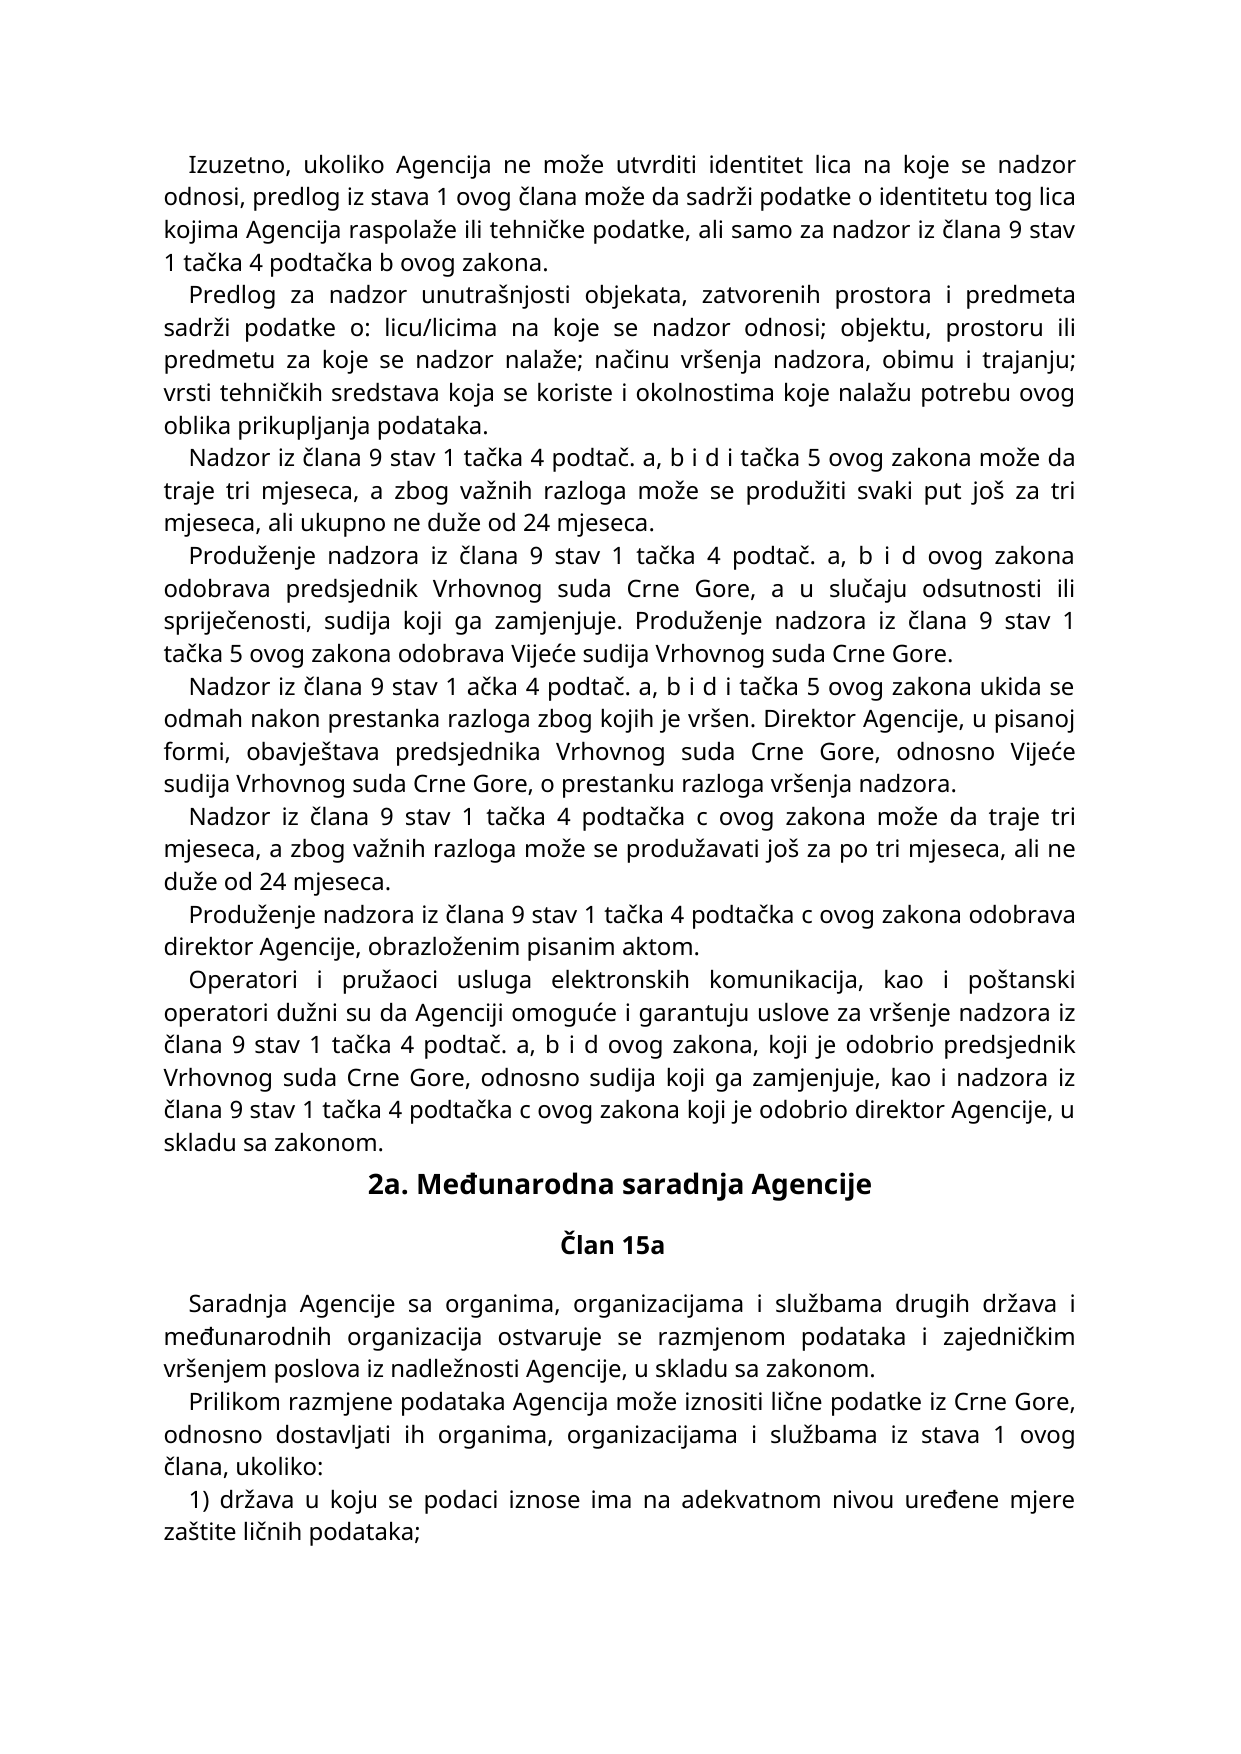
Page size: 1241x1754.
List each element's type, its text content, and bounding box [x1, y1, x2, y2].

text Saradnja Agencije sa organima, organizacijama i službama drugih država i međunarodnih organizacija ostvaruje se razmjenom podataka i zajedničkim vršenjem poslova iz nadležnosti Agencije, u skladu sa zakonom. [163, 1287, 1077, 1385]
text 2a. Međunarodna saradnja Agencije [148, 1164, 1093, 1203]
text Produženje nadzora iz člana 9 stav 1 tačka 4 podtačka c ovog zakona odobrava direktor Agencije, obrazloženim pisanim aktom. [163, 897, 1077, 963]
text Prilikom razmjene podataka Agencija može iznositi lične podatke iz Crne Gore, odnosno dostavljati ih organima, organizacijama i službama iz stava 1 ovog člana, ukoliko: [163, 1385, 1077, 1483]
text Nadzor iz člana 9 stav 1 tačka 4 podtač. a, b i d i tačka 5 ovog zakona može da traje tri mjeseca, a zbog važnih razloga može se produžiti svaki put još za tri mjeseca, ali ukupno ne duže od 24 mjeseca. [163, 441, 1077, 539]
text 1) država u koju se podaci iznose ima na adekvatnom nivou uređene mjere zaštite ličnih podataka; [163, 1483, 1077, 1548]
text Izuzetno, ukoliko Agencija ne može utvrditi identitet lica na koje se nadzor odnosi, predlog iz stava 1 ovog člana može da sadrži podatke o identitetu tog lica kojima Agencija raspolaže ili tehničke podatke, ali samo za nadzor iz člana 9 stav 1 tačka 4 podtačka b ovog zakona. [163, 148, 1077, 278]
text Član 15a ﻿ [148, 1228, 1093, 1262]
text Nadzor iz člana 9 stav 1 ačka 4 podtač. a, b i d i tačka 5 ovog zakona ukida se odmah nakon prestanka razloga zbog kojih je vršen. Direktor Agencije, u pisanoj formi, obavještava predsjednika Vrhovnog suda Crne Gore, odnosno Vijeće sudija Vrhovnog suda Crne Gore, o prestanku razloga vršenja nadzora. [163, 669, 1077, 800]
text Produženje nadzora iz člana 9 stav 1 tačka 4 podtač. a, b i d ovog zakona odobrava predsjednik Vrhovnog suda Crne Gore, a u slučaju odsutnosti ili spriječenosti, sudija koji ga zamjenjuje. Produženje nadzora iz člana 9 stav 1 tačka 5 ovog zakona odobrava Vijeće sudija Vrhovnog suda Crne Gore. [163, 539, 1077, 669]
text Predlog za nadzor unutrašnjosti objekata, zatvorenih prostora i predmeta sadrži podatke o: licu/licima na koje se nadzor odnosi; objektu, prostoru ili predmetu za koje se nadzor nalaže; načinu vršenja nadzora, obimu i trajanju; vrsti tehničkih sredstava koja se koriste i okolnostima koje nalažu potrebu ovog oblika prikupljanja podataka. [163, 278, 1077, 441]
text Operatori i pružaoci usluga elektronskih komunikacija, kao i poštanski operatori dužni su da Agenciji omoguće i garantuju uslove za vršenje nadzora iz člana 9 stav 1 tačka 4 podtač. a, b i d ovog zakona, koji je odobrio predsjednik Vrhovnog suda Crne Gore, odnosno sudija koji ga zamjenjuje, kao i nadzora iz člana 9 stav 1 tačka 4 podtačka c ovog zakona koji je odobrio direktor Agencije, u skladu sa zakonom. [163, 963, 1077, 1158]
text Nadzor iz člana 9 stav 1 tačka 4 podtačka c ovog zakona može da traje tri mjeseca, a zbog važnih razloga može se produžavati još za po tri mjeseca, ali ne duže od 24 mjeseca. [163, 800, 1077, 897]
